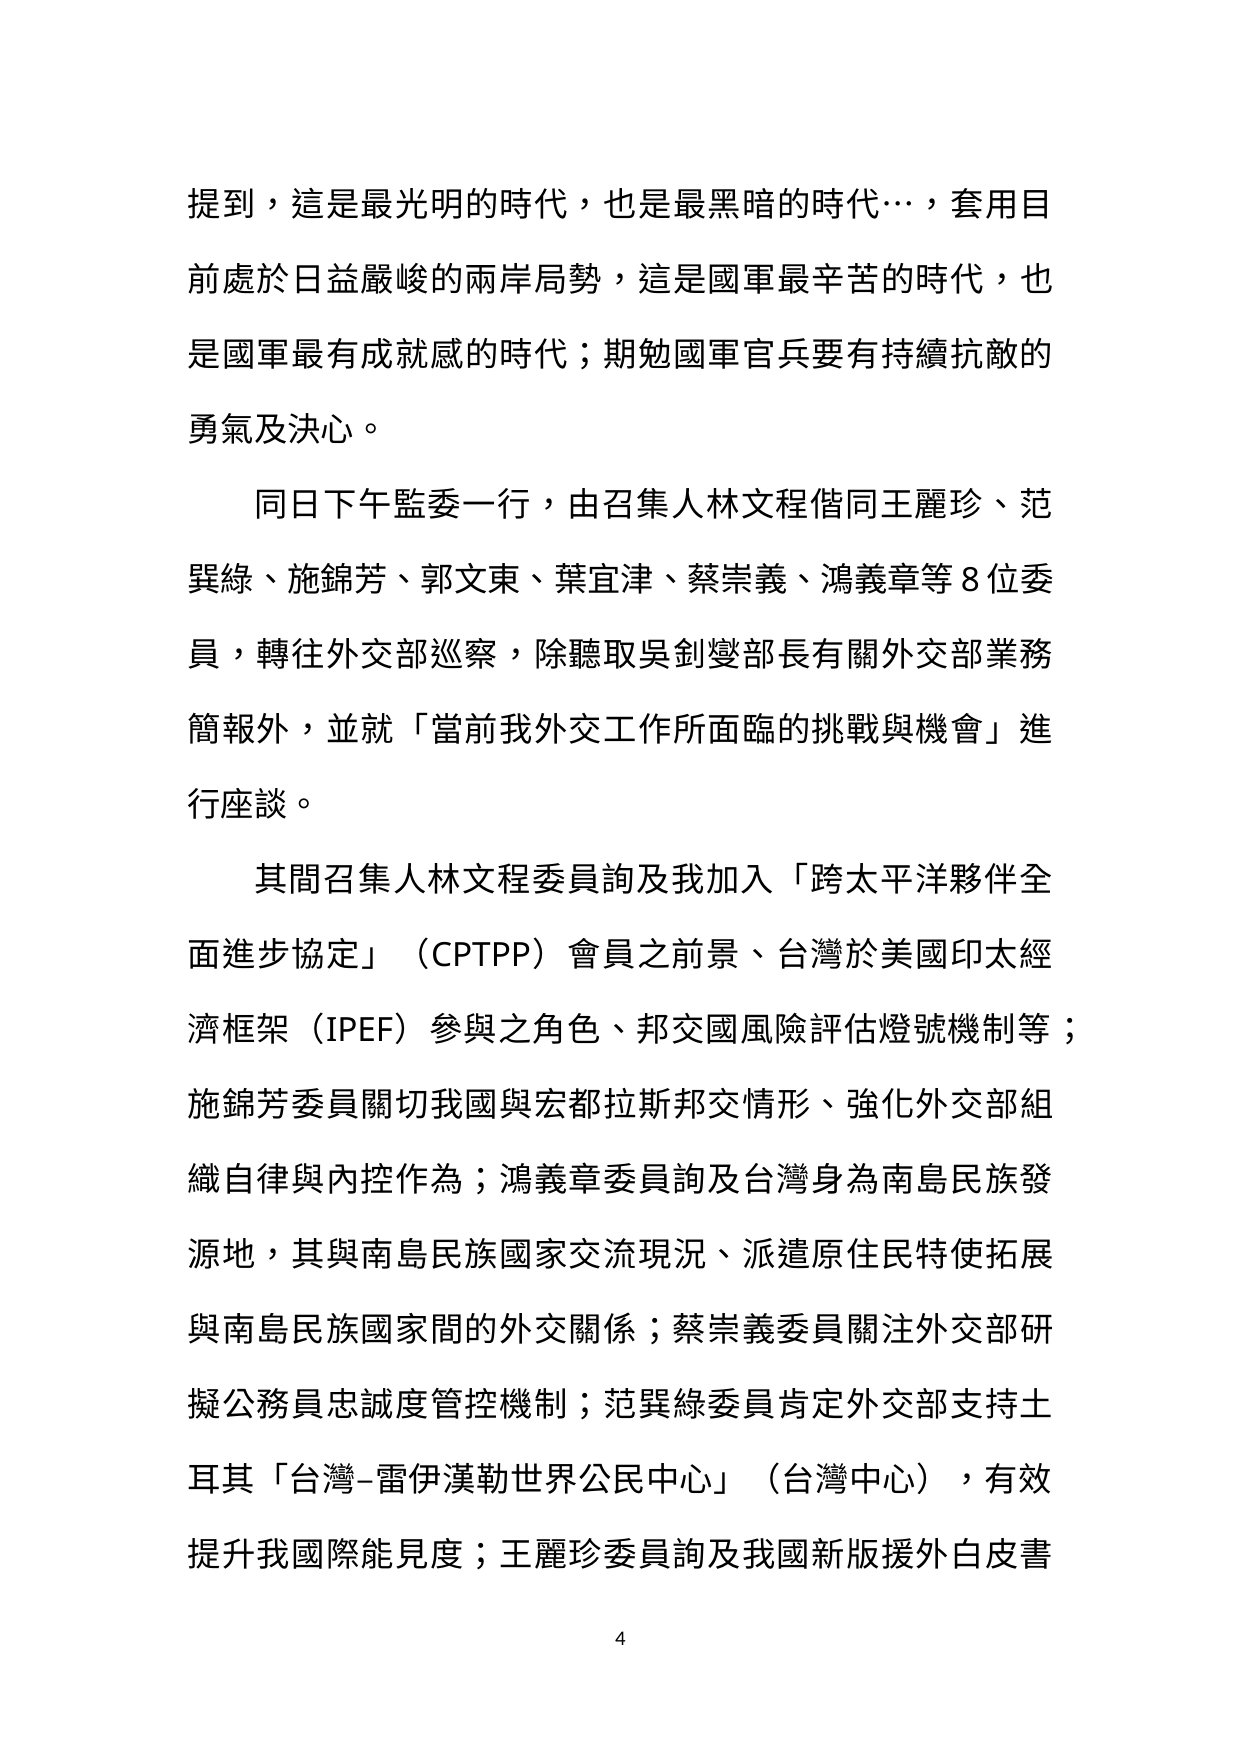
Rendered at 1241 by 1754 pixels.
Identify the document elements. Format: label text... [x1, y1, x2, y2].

text 提到，這是最光明的時代，也是最黑暗的時代…，套用目前處於日益嚴峻的兩岸局勢，這是國軍最辛苦的時代，也是國軍最有成就感的時代；期勉國軍官兵要有持續抗敵的勇氣及決心。 [187, 164, 1053, 464]
text 其間召集人林文程委員詢及我加入「跨太平洋夥伴全面進步協定」（CPTPP）會員之前景、台灣於美國印太經濟框架（IPEF）參與之角色、邦交國風險評估燈號機制等；施錦芳委員關切我國與宏都拉斯邦交情形、強化外交部組織自律與內控作為；鴻義章委員詢及台灣身為南島民族發源地，其與南島民族國家交流現況、派遣原住民特使拓展與南島民族國家間的外交關係；蔡崇義委員關注外交部研擬公務員忠誠度管控機制；范巽綠委員肯定外交部支持土耳其「台灣–雷伊漢勒世界公民中心」（台灣中心），有效提升我國際能見度；王麗珍委員詢及我國新版援外白皮書推出期程、外交部對於美參議院外交委員會通過「台灣政策法案」之看法；郭文東委員關切日本岸田文雄政府對台政策等，以上均由吳釗燮部長就委員所提問題進行說明。 [187, 839, 1053, 1589]
text 同日下午監委一行，由召集人林文程偕同王麗珍、范巽綠、施錦芳、郭文東、葉宜津、蔡崇義、鴻義章等8位委員，轉往外交部巡察，除聽取吳釗燮部長有關外交部業務簡報外，並就「當前我外交工作所面臨的挑戰與機會」進行座談。 [187, 464, 1053, 839]
